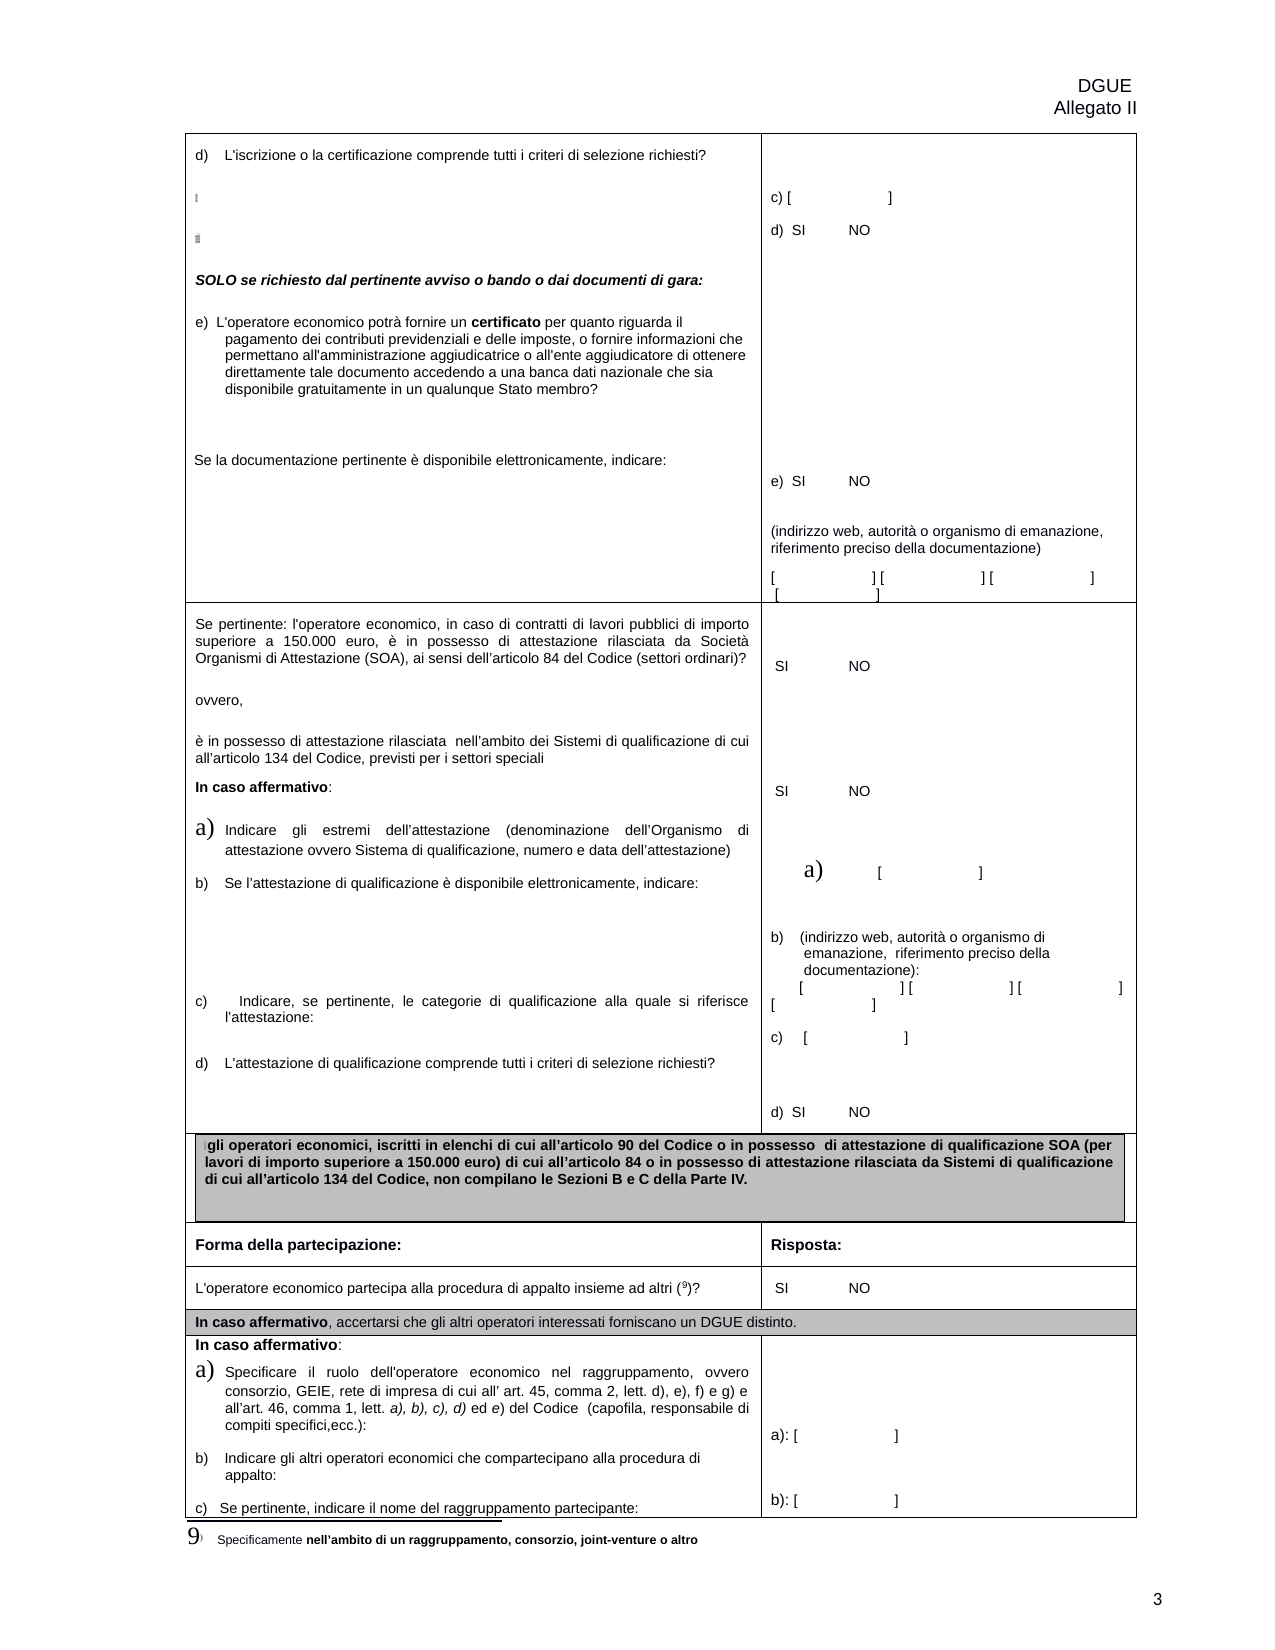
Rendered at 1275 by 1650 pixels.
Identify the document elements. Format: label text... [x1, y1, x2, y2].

table_cell In caso affermativo, accertarsi che gli altri operatori interessati forniscano un DGUE distinto. [186, 1310, 1136, 1335]
table_cell a): [ ] b): [ ] [762, 1336, 1136, 1517]
table_cell SI NO SI NO [ ] b) (indirizzo web, autorità o organismo di emanazione, riferimento preciso della documentazione): [ ] [ ] [ ] [ ] c) [ ] d) SI NO [762, 603, 1136, 1133]
table_cell Risposta: [762, 1223, 1136, 1266]
table_cell SI NO [762, 1267, 1136, 1309]
table_cell c) [ ] d) SI NO e) SI NO (indirizzo web, autorità o organismo di emanazione, riferimento preciso della documentazione) [ ] [ ] [ ] [ ] [762, 134, 1136, 602]
table_cell Se pertinente: l'operatore economico è iscritto in un elenco ufficiale di imprenditori, fornitori, o prestatori di servizi o possiede una certificazione rilasciata da organismi accreditati, ai sensi dell’articolo 90 del Codice ? In caso affermativo: Rispondere compilando le altre parti di questa sezione, la sezione B e, ove pertinente, la sezione C della presente parte, la parte III, la parte V se applicabile, e in ogni caso compilare e firmare la parte VI. Indicare la denominazione dell'elenco o del certificato e, se pertinente, il pertinente numero di iscrizione o della certificazione b) Se il certificato di iscrizione o la certificazione è disponibile elettronicamente, indicare: c) Indicare i riferimenti in base ai quali è stata ottenuta l'iscrizione o la certificazione e, se pertinente, la classificazione ricevuta nell'elenco ufficiale (): d) L'iscrizione o la certificazione comprende tutti i criteri di selezione richiesti? In caso di risposta negativa alla lettera d): Inserire inoltre tutte le informazioni mancanti nella parte IV, sezione A, B, C, o D secondo il caso SOLO se richiesto dal pertinente avviso o bando o dai documenti di gara: e) L'operatore economico potrà fornire un certificato per quanto riguarda il pagamento dei contributi previdenziali e delle imposte, o fornire informazioni che permettano all'amministrazione aggiudicatrice o all'ente aggiudicatore di ottenere direttamente tale documento accedendo a una banca dati nazionale che sia disponibile gratuitamente in un qualunque Stato membro? Se la documentazione pertinente è disponibile elettronicamente, indicare: [186, 134, 761, 602]
table_cell Se pertinente: l'operatore economico, in caso di contratti di lavori pubblici di importo superiore a 150.000 euro, è in possesso di attestazione rilasciata da Società Organismi di Attestazione (SOA), ai sensi dell’articolo 84 del Codice (settori ordinari)? ovvero, è in possesso di attestazione rilasciata nell’ambito dei Sistemi di qualificazione di cui all’articolo 134 del Codice, previsti per i settori speciali In caso affermativo: Indicare gli estremi dell’attestazione (denominazione dell’Organismo di attestazione ovvero Sistema di qualificazione, numero e data dell’attestazione) b) Se l’attestazione di qualificazione è disponibile elettronicamente, indicare: c) Indicare, se pertinente, le categorie di qualificazione alla quale si riferisce l’attestazione: d) L'attestazione di qualificazione comprende tutti i criteri di selezione richiesti? [186, 603, 761, 1133]
table_cell L'operatore economico partecipa alla procedura di appalto insieme ad altri ()? [186, 1267, 761, 1309]
table_cell In caso affermativo: Specificare il ruolo dell'operatore economico nel raggruppamento, ovvero consorzio, GEIE, rete di impresa di cui all’ art. 45, comma 2, lett. d), e), f) e g) e all’art. 46, comma 1, lett. a), b), c), d) ed e) del Codice (capofila, responsabile di compiti specifici,ecc.): b) Indicare gli altri operatori economici che compartecipano alla procedura di appalto: c) Se pertinente, indicare il nome del raggruppamento partecipante: [186, 1336, 761, 1517]
table_cell Forma della partecipazione: [186, 1223, 761, 1266]
